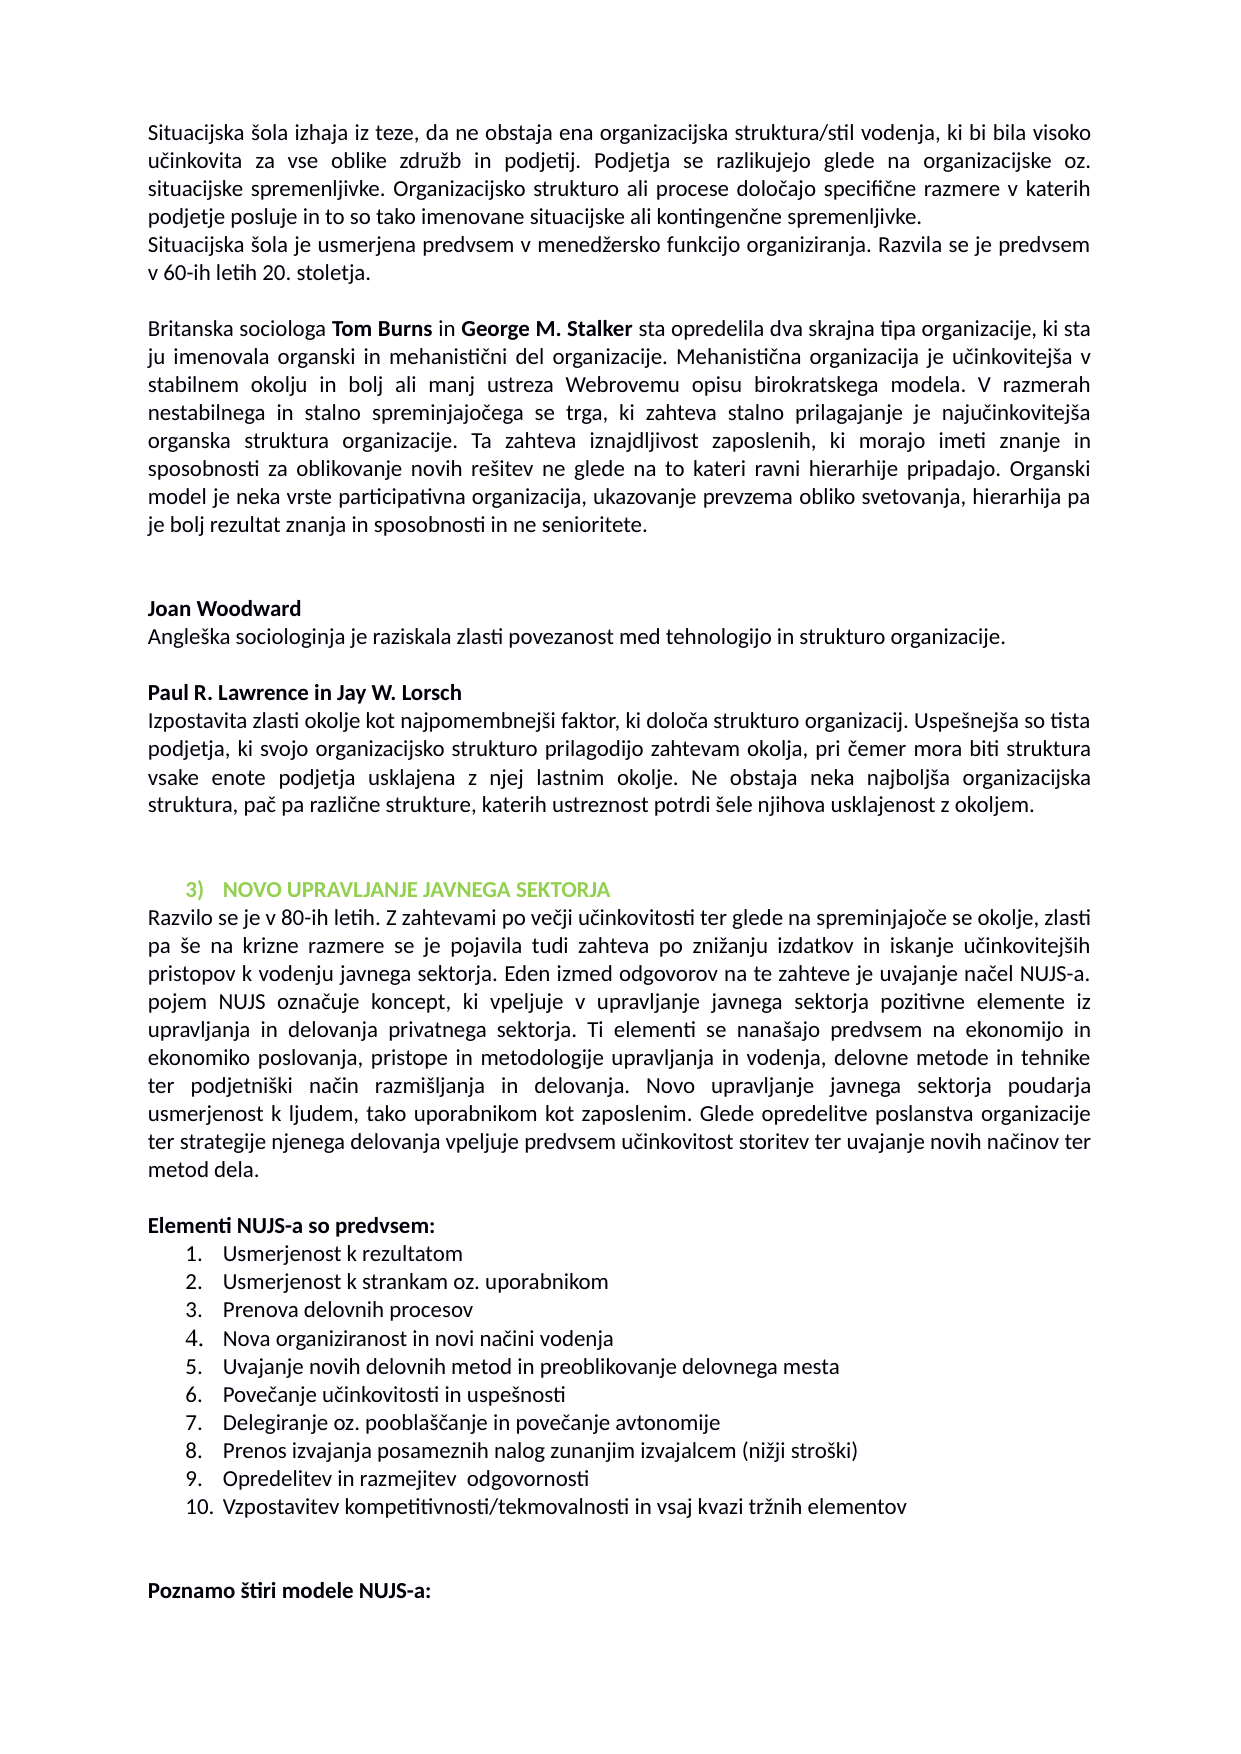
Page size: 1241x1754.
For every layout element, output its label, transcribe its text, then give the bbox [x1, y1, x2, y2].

list Usmerjenost k strankam oz. uporabnikom [185, 1267, 1092, 1295]
list Usmerjenost k rezultatom [185, 1239, 1092, 1267]
list Uvajanje novih delovnih metod in preoblikovanje delovnega mesta [185, 1352, 1092, 1380]
list Vzpostavitev kompetitivnosti/tekmovalnosti in vsaj kvazi tržnih elementov [185, 1492, 1092, 1520]
list Prenos izvajanja posameznih nalog zunanjim izvajalcem (nižji stroški) [185, 1436, 1092, 1464]
list Prenova delovnih procesov [185, 1295, 1092, 1323]
text Situacijska šola izhaja iz teze, da ne obstaja ena organizacijska struktura/stil vodenja, ki bi bila visoko učinkovita za vse oblike združb in podjetij. Podjetja se razlikujejo glede na organizacijske oz. situacijske spremenljivke. Organizacijsko strukturo ali procese določajo specifične razmere v katerih podjetje posluje in to so tako imenovane situacijske ali kontingenčne spremenljivke. [148, 118, 1092, 230]
text Razvilo se je v 80-ih letih. Z zahtevami po večji učinkovitosti ter glede na spreminjajoče se okolje, zlasti pa še na krizne razmere se je pojavila tudi zahteva po znižanju izdatkov in iskanje učinkovitejših pristopov k vodenju javnega sektorja. Eden izmed odgovorov na te zahteve je uvajanje načel NUJS-a. pojem NUJS označuje koncept, ki vpeljuje v upravljanje javnega sektorja pozitivne elemente iz upravljanja in delovanja privatnega sektorja. Ti elementi se nanašajo predvsem na ekonomijo in ekonomiko poslovanja, pristope in metodologije upravljanja in vodenja, delovne metode in tehnike ter podjetniški način razmišljanja in delovanja. Novo upravljanje javnega sektorja poudarja usmerjenost k ljudem, tako uporabnikom kot zaposlenim. Glede opredelitve poslanstva organizacije ter strategije njenega delovanja vpeljuje predvsem učinkovitost storitev ter uvajanje novih načinov ter metod dela. [148, 903, 1092, 1183]
list Povečanje učinkovitosti in uspešnosti [185, 1380, 1092, 1408]
text Paul R. Lawrence in Jay W. Lorsch [148, 678, 1092, 707]
list Opredelitev in razmejitev odgovornosti [185, 1464, 1092, 1492]
list Delegiranje oz. pooblaščanje in povečanje avtonomije [185, 1408, 1092, 1436]
text Elementi NUJS-a so predvsem: [148, 1211, 1092, 1239]
text Situacijska šola je usmerjena predvsem v menedžersko funkcijo organiziranja. Razvila se je predvsem v 60-ih letih 20. stoletja. [148, 230, 1092, 286]
list NOVO UPRAVLJANJE JAVNEGA SEKTORJA [185, 875, 1092, 903]
text Poznamo štiri modele NUJS-a: [148, 1576, 1092, 1604]
text Britanska sociologa Tom Burns in George M. Stalker sta opredelila dva skrajna tipa organizacije, ki sta ju imenovala organski in mehanistični del organizacije. Mehanistična organizacija je učinkovitejša v stabilnem okolju in bolj ali manj ustreza Webrovemu opisu birokratskega modela. V razmerah nestabilnega in stalno spreminjajočega se trga, ki zahteva stalno prilagajanje je najučinkovitejša organska struktura organizacije. Ta zahteva iznajdljivost zaposlenih, ki morajo imeti znanje in sposobnosti za oblikovanje novih rešitev ne glede na to kateri ravni hierarhije pripadajo. Organski model je neka vrste participativna organizacija, ukazovanje prevzema obliko svetovanja, hierarhija pa je bolj rezultat znanja in sposobnosti in ne senioritete. [148, 314, 1092, 538]
list Nova organiziranost in novi načini vodenja [185, 1323, 1092, 1352]
text Angleška sociologinja je raziskala zlasti povezanost med tehnologijo in strukturo organizacije. [148, 622, 1092, 651]
text Joan Woodward [148, 594, 1092, 622]
text Izpostavita zlasti okolje kot najpomembnejši faktor, ki določa strukturo organizacij. Uspešnejša so tista podjetja, ki svojo organizacijsko strukturo prilagodijo zahtevam okolja, pri čemer mora biti struktura vsake enote podjetja usklajena z njej lastnim okolje. Ne obstaja neka najboljša organizacijska struktura, pač pa različne strukture, katerih ustreznost potrdi šele njihova usklajenost z okoljem. [148, 707, 1092, 819]
